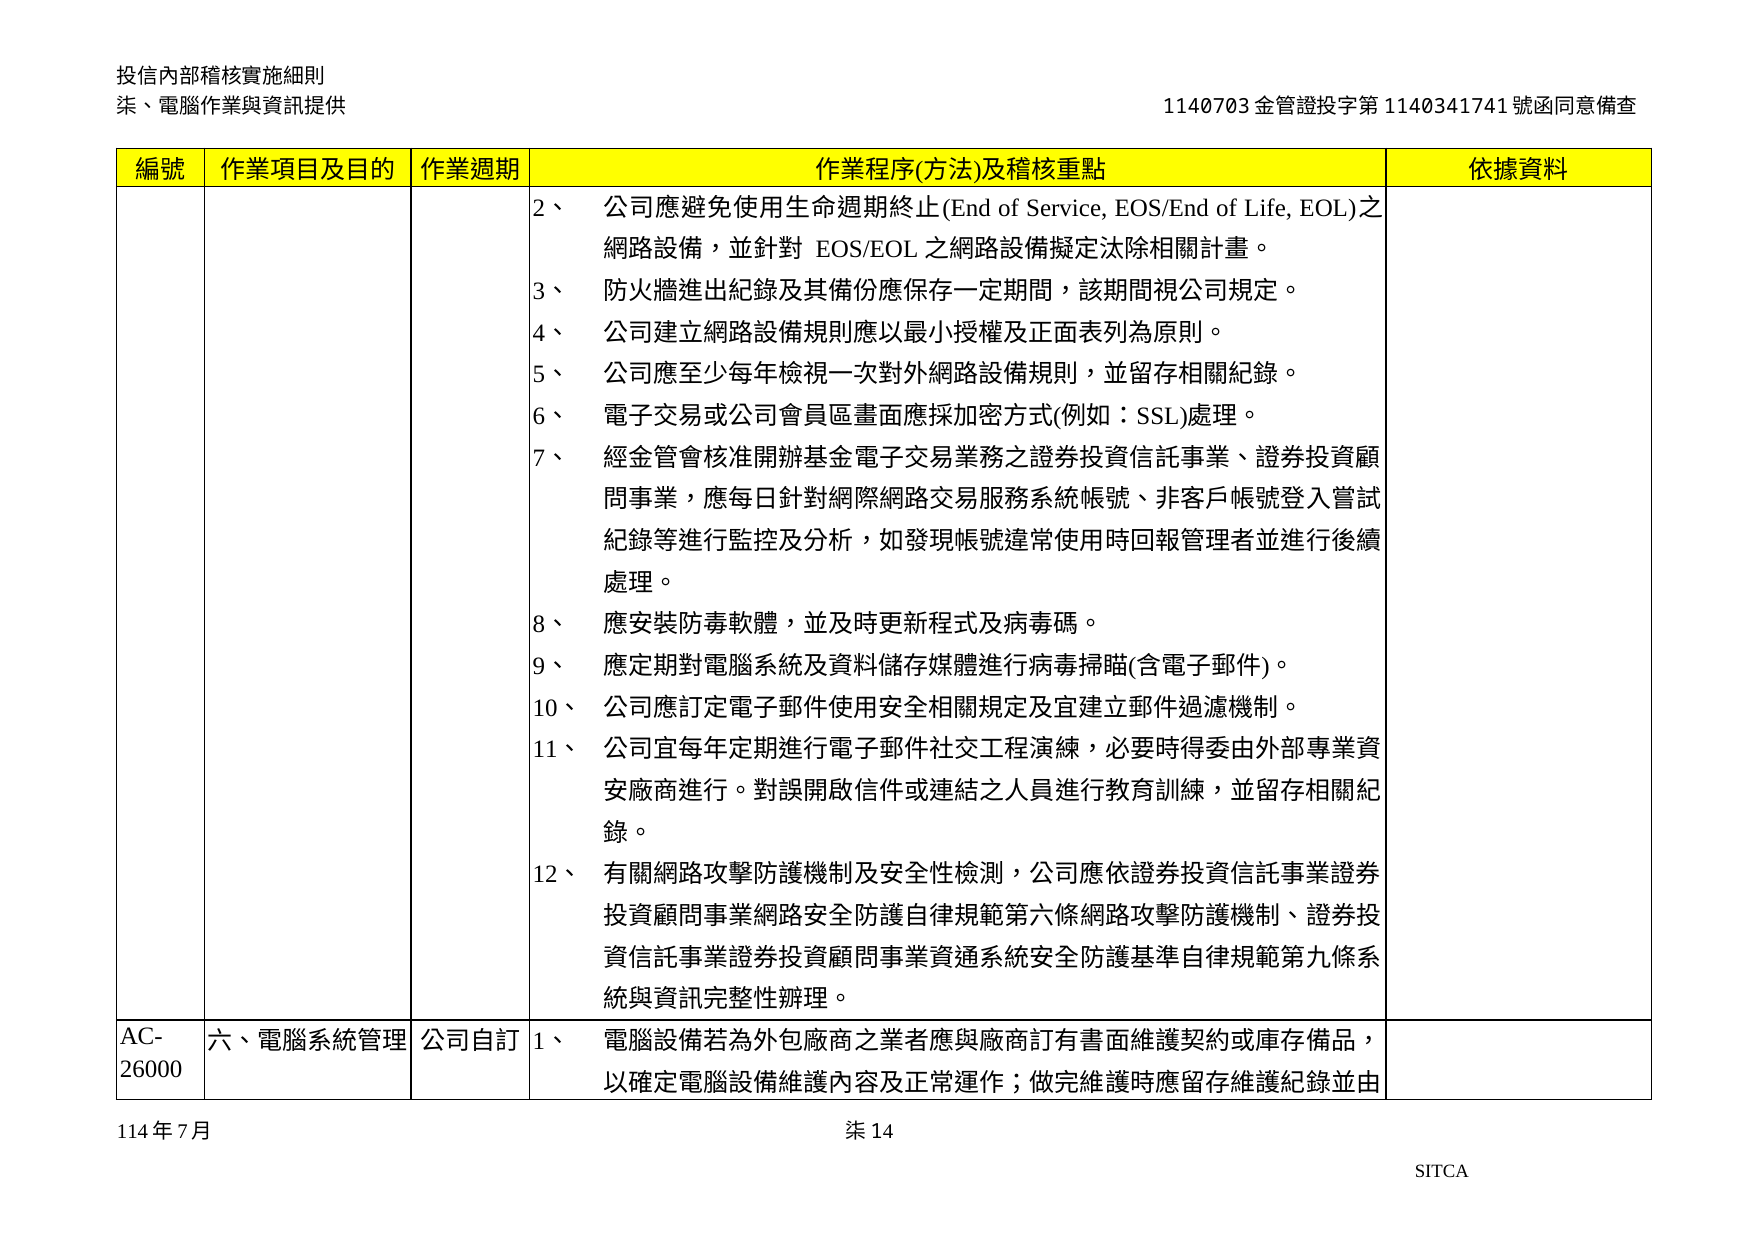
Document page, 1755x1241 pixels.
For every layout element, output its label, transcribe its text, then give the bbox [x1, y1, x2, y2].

table_cell 應定期評估自身網路系統安全，定期或適時修補網路運作環境之安全漏洞，並留存相關紀錄。 公司應避免使用生命週期終止(End of Service, EOS/End of Life, EOL)之網路設備，並針對 EOS/EOL 之網路設備擬定汰除相關計畫。 防火牆進出紀錄及其備份應保存一定期間，該期間視公司規定。 公司建立網路設備規則應以最小授權及正面表列為原則。 公司應至少每年檢視一次對外網路設備規則，並留存相關紀錄。 電子交易或公司會員區畫面應採加密方式(例如：SSL)處理。 經金管會核准開辦基金電子交易業務之證券投資信託事業、證券投資顧問事業，應每日針對網際網路交易服務系統帳號、非客戶帳號登入嘗試紀錄等進行監控及分析，如發現帳號違常使用時回報管理者並進行後續處理。 應安裝防毒軟體，並及時更新程式及病毒碼。 應定期對電腦系統及資料儲存媒體進行病毒掃瞄(含電子郵件)。 公司應訂定電子郵件使用安全相關規定及宜建立郵件過濾機制。 公司宜每年定期進行電子郵件社交工程演練，必要時得委由外部專業資安廠商進行。對誤開啟信件或連結之人員進行教育訓練，並留存相關紀錄。 有關網路攻擊防護機制及安全性檢測，公司應依證券投資信託事業證券投資顧問事業網路安全防護自律規範第六條網路攻擊防護機制、證券投資信託事業證券投資顧問事業資通系統安全防護基準自律規範第九條系統與資訊完整性辧理。 [530, 187, 1385, 1019]
table_cell [412, 187, 529, 1019]
table_cell AC-26000 [117, 1021, 204, 1099]
table_cell [1387, 187, 1651, 1019]
table_header 作業項目及目的 [205, 149, 410, 186]
table_cell 公司自訂 [412, 1021, 529, 1099]
table_header 作業程序(方法)及稽核重點 [530, 149, 1385, 186]
table_header 依據資料 [1387, 149, 1651, 186]
table_cell [117, 187, 204, 1019]
table_cell 電腦設備若為外包廠商之業者應與廠商訂有書面維護契約或庫存備品，以確定電腦設備維護內容及正常運作；做完維護時應留存維護紀錄並由資訊單位派人會同廠商維護人員共同檢查。 因經營業務需要而為個人資料之蒐集、電腦處理或國際傳遞及利用，應訂定「與軟硬體廠商機密維護及損害賠償等雙方權責劃分」。 應使用具有合法版權之軟體。 電腦作業系統環境設定及使用權限設定應經有關主管核示，並由資訊人員執行。 電腦系統檔案異動前後皆有適當之備份處理措施。 資通系統內部時鐘應定期與基準時間源進行同步。 前一年度月平均境內外管理資產規模達新台幣五千億元以上之證券投資信託事業及經營接受客戶全權委託投資業務之證券投資顧問事業，核心系統重要組態設定檔案及其他具保護需求之資訊應加密或以其他適當方式儲存。 前一年度月平均境內外管理資產規模達新台幣五千億元以上之證券投資信託事業及經營接受客戶全權委託投資業務之證券投資顧問事業，應定義核心系統之閒置時間或可使用期限與核心系統之使用情況及條件(如：帳號類型與功能限制、操作時段限制、來源位址限制、連線數量及可存取資源等)。 對於程式之存取使用，應有適當之使用說明。 密碼應以亂碼方式儲存；人員異動時應及時更新其使用權限。 檢查公司現有之軟硬體設備應設定使用密碼，且避免使用預設或簡易(如1234)之帳號密碼及未設管理者存取權限。 經金管會核准開辦基金電子交易業務之證券投資信託事業、證券投資顧問事業於電子交易系統之客戶帳號登入時宜進行通知，如有符合以下異常態樣應即以客戶留存之通訊資料通知客戶，並留存通知紀錄，避免非客戶本人登入情事： 1、密碼輸入錯誤或帳戶被鎖定。 2、變更基本資料。 3、異常來源或行為嘗試登入等(如客戶帳號登入時皆進行通知者無需適用)。 4、密碼申請異動或補發時。 正式作業電腦系統與測試作業電腦系統之程式、資料、工作控制指令等檔案應分開存放。 程式經修改應註記異動內容。 經金管會核准開辦基金電子交易業務之證券投資信託事業、證券投資顧問事業應定期檢查電子交易系統提供之重要功能(如：基金申購/轉申購/買回或契約交易指示執行等功能)，並留存紀錄。 居家辦公：公司應遵守「證券投資信託事業證券投資顧問事業因應流行疫情採取異地備援辦公或居家辦公作業指引」第十二條之規範。 [530, 1021, 1385, 1099]
table_cell [205, 187, 410, 1019]
table_header 編號 [117, 149, 204, 186]
table_header 作業週期 [412, 149, 529, 186]
table_cell [1387, 1021, 1651, 1099]
table_cell 六、電腦系統管理 [205, 1021, 410, 1099]
